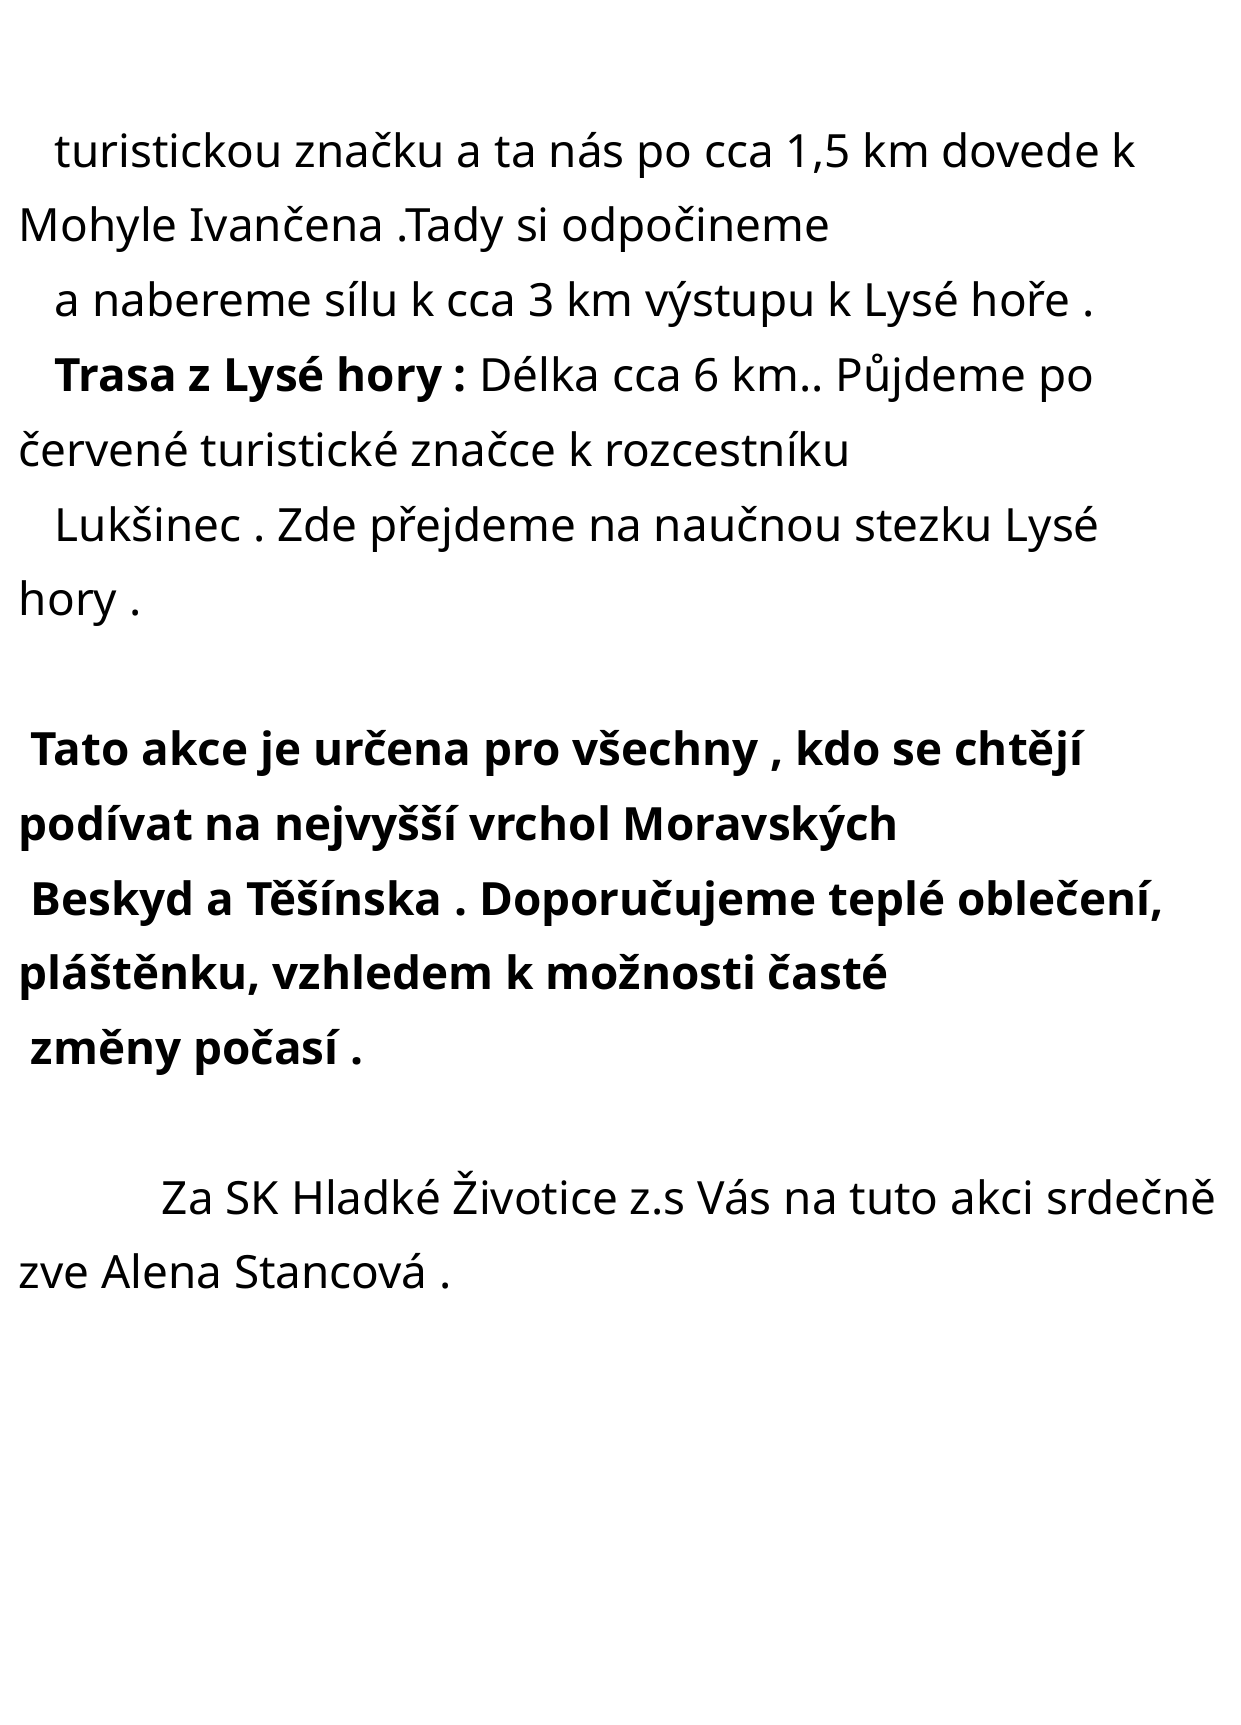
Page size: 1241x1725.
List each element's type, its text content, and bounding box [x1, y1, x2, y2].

text Tato akce je určena pro všechny , kdo se chtějí podívat na nejvyšší vrchol Moravských [19, 716, 1223, 854]
text změny počasí . [19, 1016, 1223, 1078]
text turistickou značku a ta nás po cca 1,5 km dovede k Mohyle Ivančena .Tady si odpočineme [19, 118, 1223, 255]
text Beskyd a Těšínska . Doporučujeme teplé oblečení, pláštěnku, vzhledem k možnosti časté [19, 866, 1223, 1003]
text Za SK Hladké Životice z.s Vás na tuto akci srdečně zve Alena Stancová . [19, 1165, 1223, 1302]
text Lukšinec . Zde přejdeme na naučnou stezku Lysé hory . [19, 492, 1223, 629]
text Trasa z Lysé hory : Délka cca 6 km.. Půjdeme po červené turistické značce k rozcestníku [19, 342, 1223, 480]
text a nabereme sílu k cca 3 km výstupu k Lysé hoře . [19, 268, 1223, 330]
